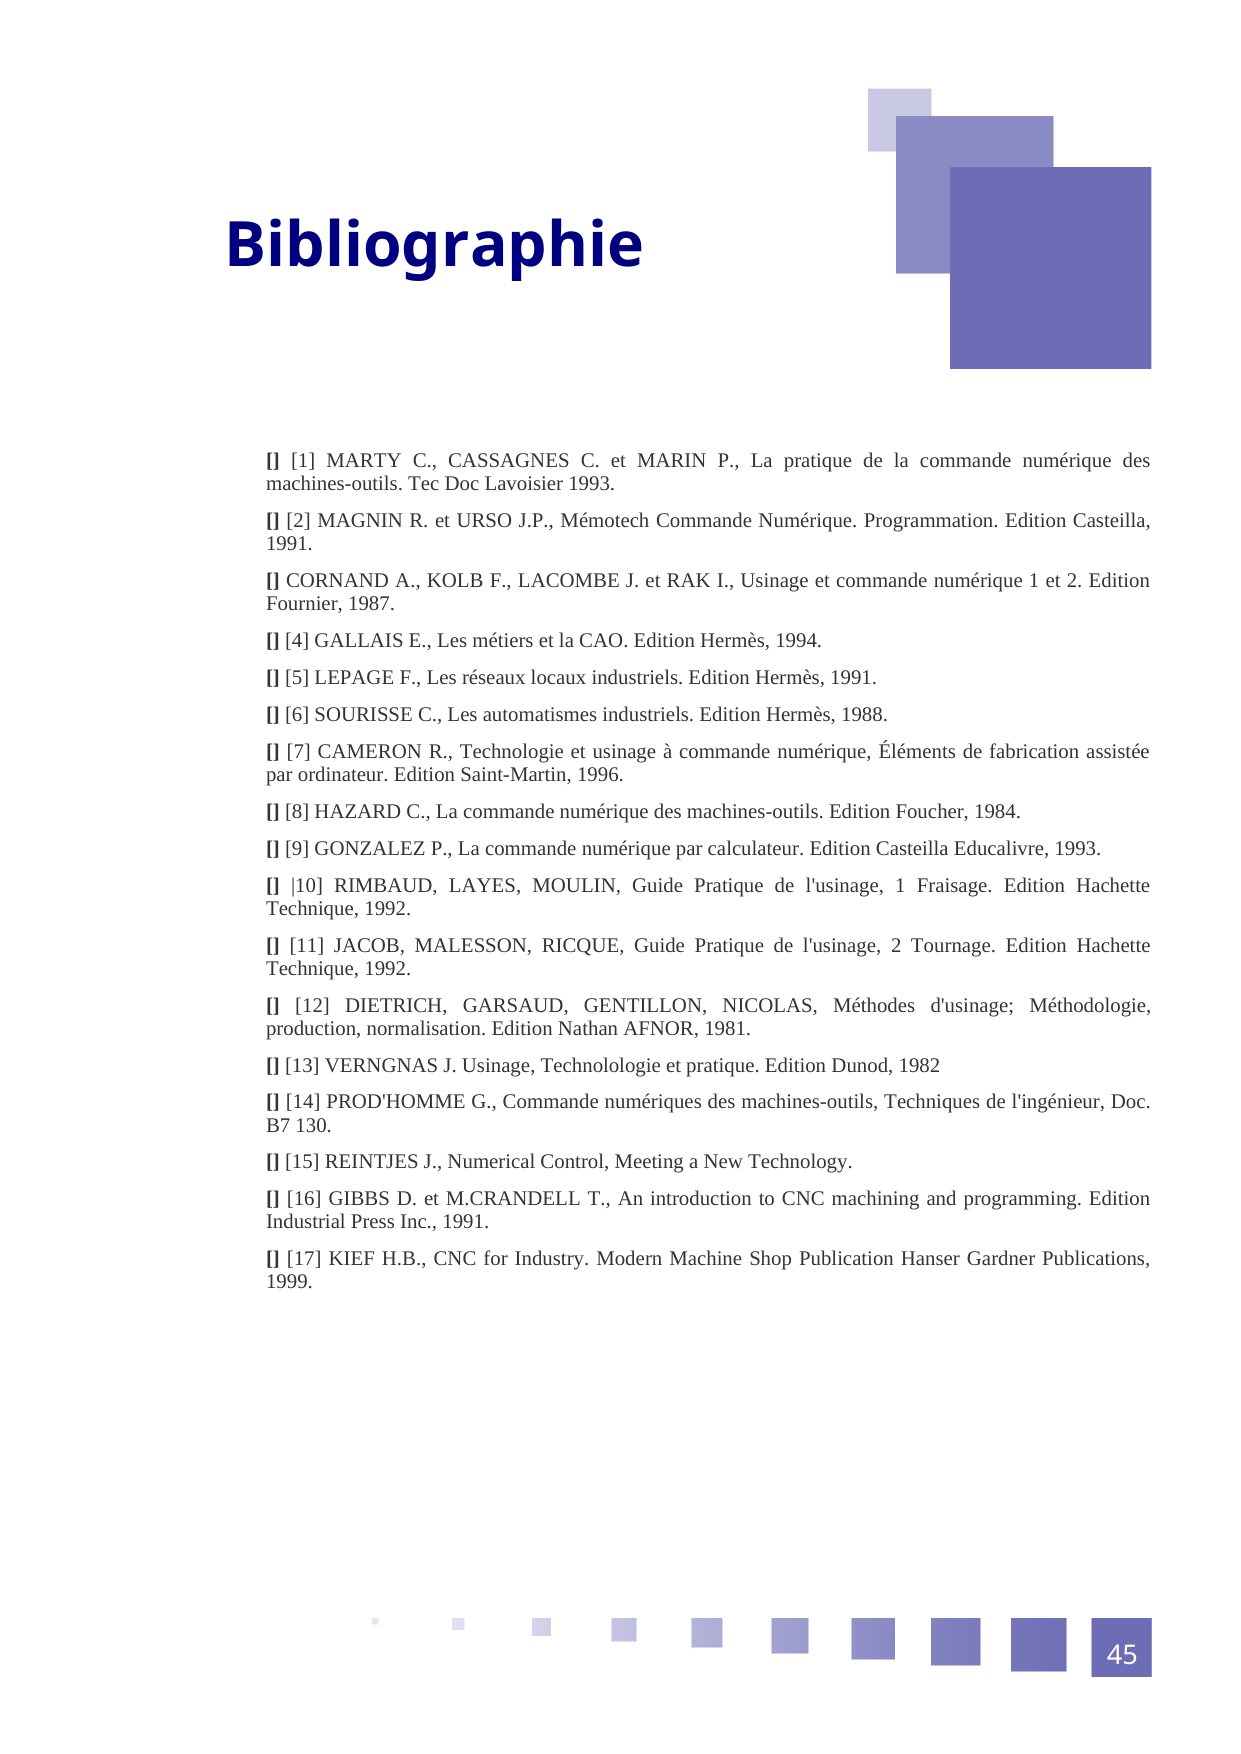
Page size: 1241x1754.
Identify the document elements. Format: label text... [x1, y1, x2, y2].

text [] [14] PROD'HOMME G., Commande numériques des machines-outils, Techniques de l'ingénieur, Doc. B7 130. [266, 1090, 1152, 1137]
text [] [4] GALLAIS E., Les métiers et la CAO. Edition Hermès, 1994. [266, 629, 1152, 652]
text [] CORNAND A., KOLB F., LACOMBE J. et RAK I., Usinage et commande numérique 1 et 2. Edition Fournier, 1987. [266, 569, 1152, 615]
picture [351, 495, 1152, 509]
text [] [17] KIEF H.B., CNC for Industry. Modern Machine Shop Publication Hanser Gardner Publications, 1999. [266, 1247, 1152, 1293]
picture [351, 88, 1152, 449]
text [] [16] GIBBS D. et M.CRANDELL T., An introduction to CNC machining and programming. Edition Industrial Press Inc., 1991. [266, 1187, 1152, 1233]
picture [351, 823, 1152, 837]
text [] [8] HAZARD C., La commande numérique des machines-outils. Edition Foucher, 1984. [266, 800, 1152, 823]
picture [351, 786, 1152, 800]
text [] [7] CAMERON R., Technologie et usinage à commande numérique, Éléments de fabrication assistée par ordinateur. Edition Saint-Martin, 1996. [266, 740, 1152, 786]
text [] [15] REINTJES J., Numerical Control, Meeting a New Technology. [266, 1150, 1152, 1173]
picture [177, 1618, 1152, 1677]
text [] |10] RIMBAUD, LAYES, MOULIN, Guide Pratique de l'usinage, 1 Fraisage. Edition Hachette Technique, 1992. [266, 873, 1152, 920]
picture [351, 726, 1152, 740]
text [] [11] JACOB, MALESSON, RICQUE, Guide Pratique de l'usinage, 2 Tournage. Edition Hachette Technique, 1992. [266, 933, 1152, 980]
text [] [13] VERNGNAS J. Usinage, Technolologie et pratique. Edition Dunod, 1982 [266, 1053, 1152, 1077]
picture [351, 555, 1152, 569]
picture [351, 689, 1152, 703]
picture [351, 615, 1152, 629]
text [] [6] SOURISSE C., Les automatismes industriels. Edition Hermès, 1988. [266, 703, 1152, 726]
text [] [5] LEPAGE F., Les réseaux locaux industriels. Edition Hermès, 1991. [266, 666, 1152, 689]
title Bibliographie [224, 199, 868, 284]
text [] [9] GONZALEZ P., La commande numérique par calculateur. Edition Casteilla Educalivre, 1993. [266, 837, 1152, 860]
text [] [12] DIETRICH, GARSAUD, GENTILLON, NICOLAS, Méthodes d'usinage; Méthodologie, production, normalisation. Edition Nathan AFNOR, 1981. [266, 993, 1152, 1040]
picture [351, 860, 1152, 873]
picture [351, 652, 1152, 666]
text [] [2] MAGNIN R. et URSO J.P., Mémotech Commande Numérique. Programmation. Edition Casteilla, 1991. [266, 509, 1152, 555]
text [] [1] MARTY C., CASSAGNES C. et MARIN P., La pratique de la commande numérique des machines-outils. Tec Doc Lavoisier 1993. [266, 449, 1152, 495]
